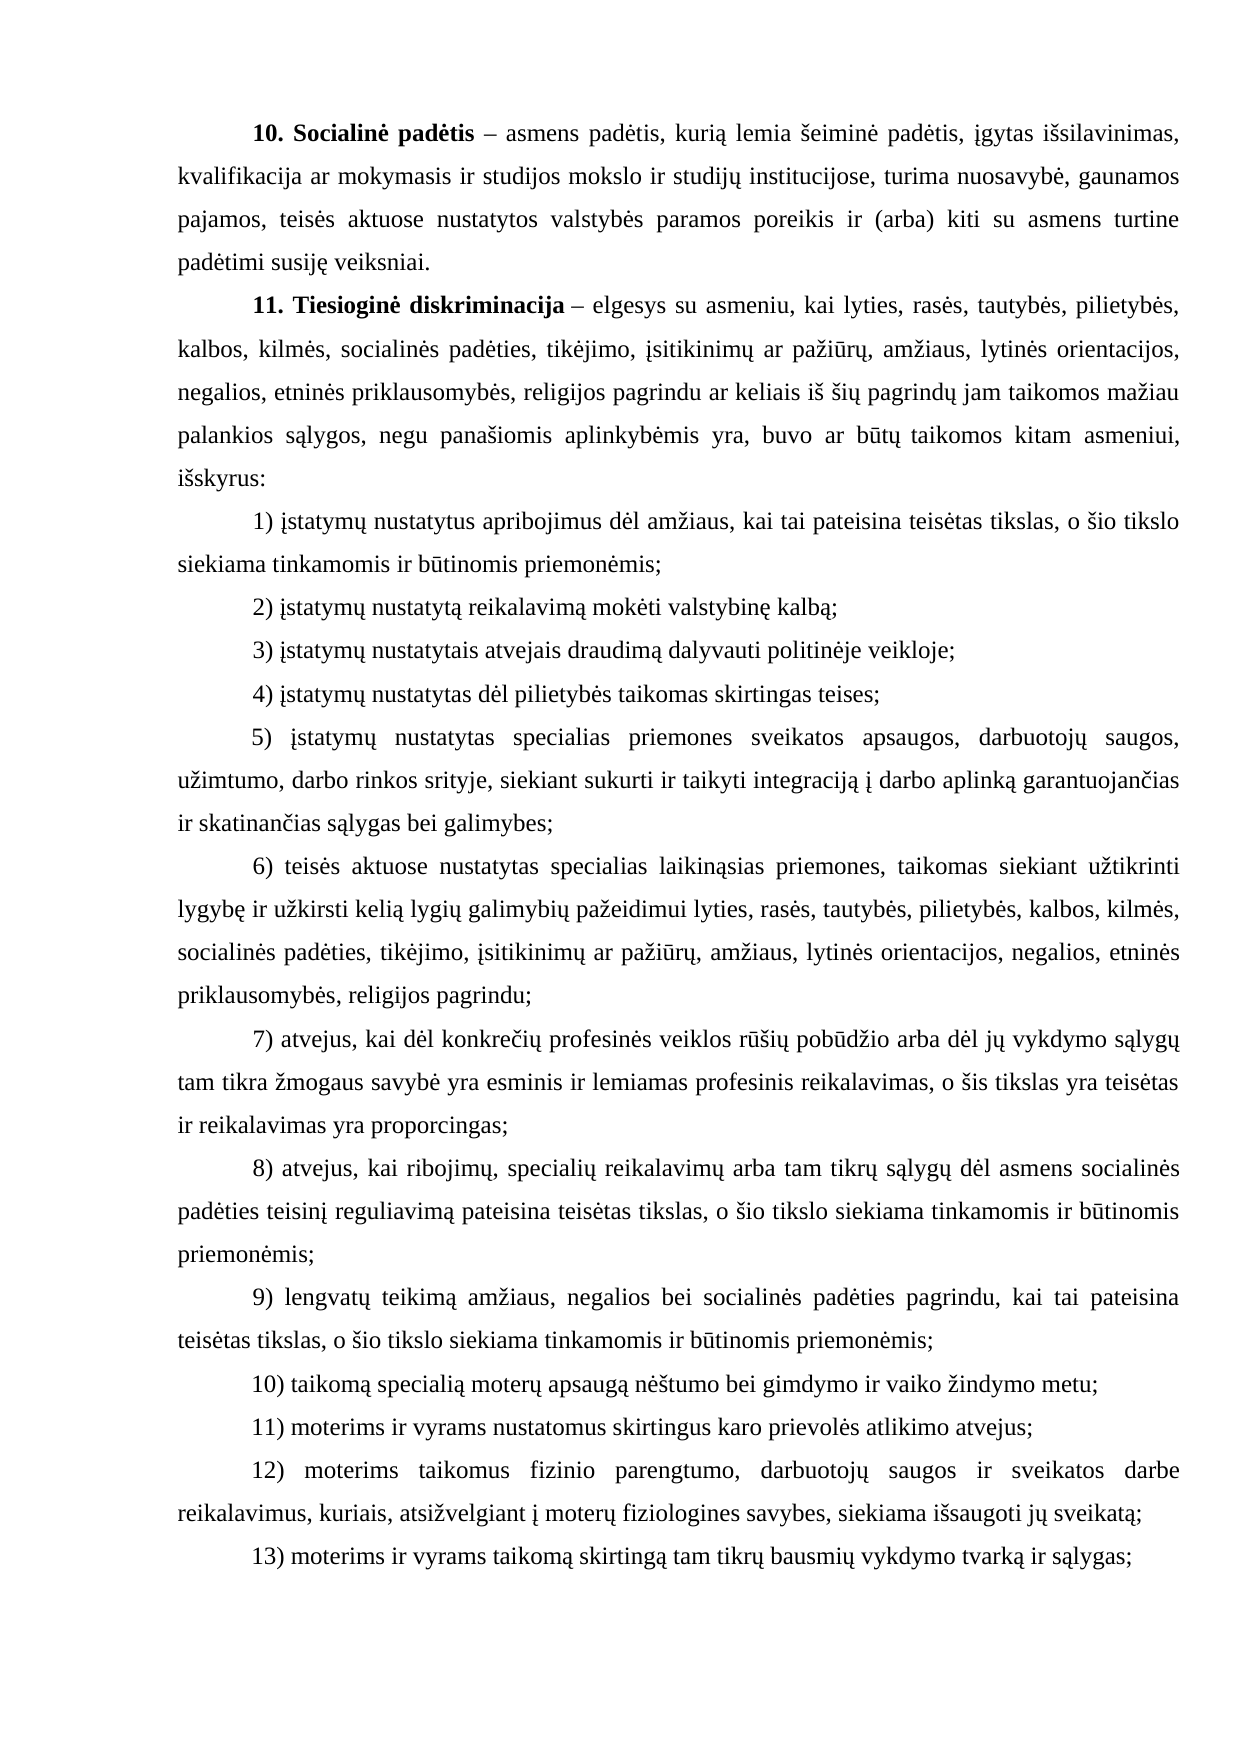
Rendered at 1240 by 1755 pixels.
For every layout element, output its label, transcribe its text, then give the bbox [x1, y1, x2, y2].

text 7) atvejus, kai dėl konkrečių profesinės veiklos rūšių pobūdžio arba dėl jų vykdymo sąlygų tam tikra žmogaus savybė yra esminis ir lemiamas profesinis reikalavimas, o šis tikslas yra teisėtas ir reikalavimas yra proporcingas; [177, 1024, 1181, 1139]
text 10. Socialinė padėtis – asmens padėtis, kurią lemia šeiminė padėtis, įgytas išsilavinimas, kvalifikacija ar mokymasis ir studijos mokslo ir studijų institucijose, turima nuosavybė, gaunamos pajamos, teisės aktuose nustatytos valstybės paramos poreikis ir (arba) kiti su asmens turtine padėtimi susiję veiksniai. [177, 118, 1181, 276]
text 5) įstatymų nustatytas specialias priemones sveikatos apsaugos, darbuotojų saugos, užimtumo, darbo rinkos srityje, siekiant sukurti ir taikyti integraciją į darbo aplinką garantuojančias ir skatinančias sąlygas bei galimybes; [177, 722, 1181, 837]
text 8) atvejus, kai ribojimų, specialių reikalavimų arba tam tikrų sąlygų dėl asmens socialinės padėties teisinį reguliavimą pateisina teisėtas tikslas, o šio tikslo siekiama tinkamomis ir būtinomis priemonėmis; [177, 1153, 1181, 1268]
text 4) įstatymų nustatytas dėl pilietybės taikomas skirtingas teises; [177, 679, 1181, 707]
text 10) taikomą specialią moterų apsaugą nėštumo bei gimdymo ir vaiko žindymo metu; [177, 1369, 1181, 1397]
text 11. Tiesioginė diskriminacija – elgesys su asmeniu, kai lyties, rasės, tautybės, pilietybės, kalbos, kilmės, socialinės padėties, tikėjimo, įsitikinimų ar pažiūrų, amžiaus, lytinės orientacijos, negalios, etninės priklausomybės, religijos pagrindu ar keliais iš šių pagrindų jam taikomos mažiau palankios sąlygos, negu panašiomis aplinkybėmis yra, buvo ar būtų taikomos kitam asmeniui, išskyrus: [177, 291, 1181, 492]
text 13) moterims ir vyrams taikomą skirtingą tam tikrų bausmių vykdymo tvarką ir sąlygas; [177, 1541, 1181, 1570]
text 3) įstatymų nustatytais atvejais draudimą dalyvauti politinėje veikloje; [177, 636, 1181, 664]
text 11) moterims ir vyrams nustatomus skirtingus karo prievolės atlikimo atvejus; [177, 1412, 1181, 1441]
text 2) įstatymų nustatytą reikalavimą mokėti valstybinę kalbą; [177, 592, 1181, 621]
text 6) teisės aktuose nustatytas specialias laikinąsias priemones, taikomas siekiant užtikrinti lygybę ir užkirsti kelią lygių galimybių pažeidimui lyties, rasės, tautybės, pilietybės, kalbos, kilmės, socialinės padėties, tikėjimo, įsitikinimų ar pažiūrų, amžiaus, lytinės orientacijos, negalios, etninės priklausomybės, religijos pagrindu; [177, 851, 1181, 1009]
text 12) moterims taikomus fizinio parengtumo, darbuotojų saugos ir sveikatos darbe reikalavimus, kuriais, atsižvelgiant į moterų fiziologines savybes, siekiama išsaugoti jų sveikatą; [177, 1455, 1181, 1527]
text 9) lengvatų teikimą amžiaus, negalios bei socialinės padėties pagrindu, kai tai pateisina teisėtas tikslas, o šio tikslo siekiama tinkamomis ir būtinomis priemonėmis; [177, 1282, 1181, 1354]
text 1) įstatymų nustatytus apribojimus dėl amžiaus, kai tai pateisina teisėtas tikslas, o šio tikslo siekiama tinkamomis ir būtinomis priemonėmis; [177, 506, 1181, 578]
